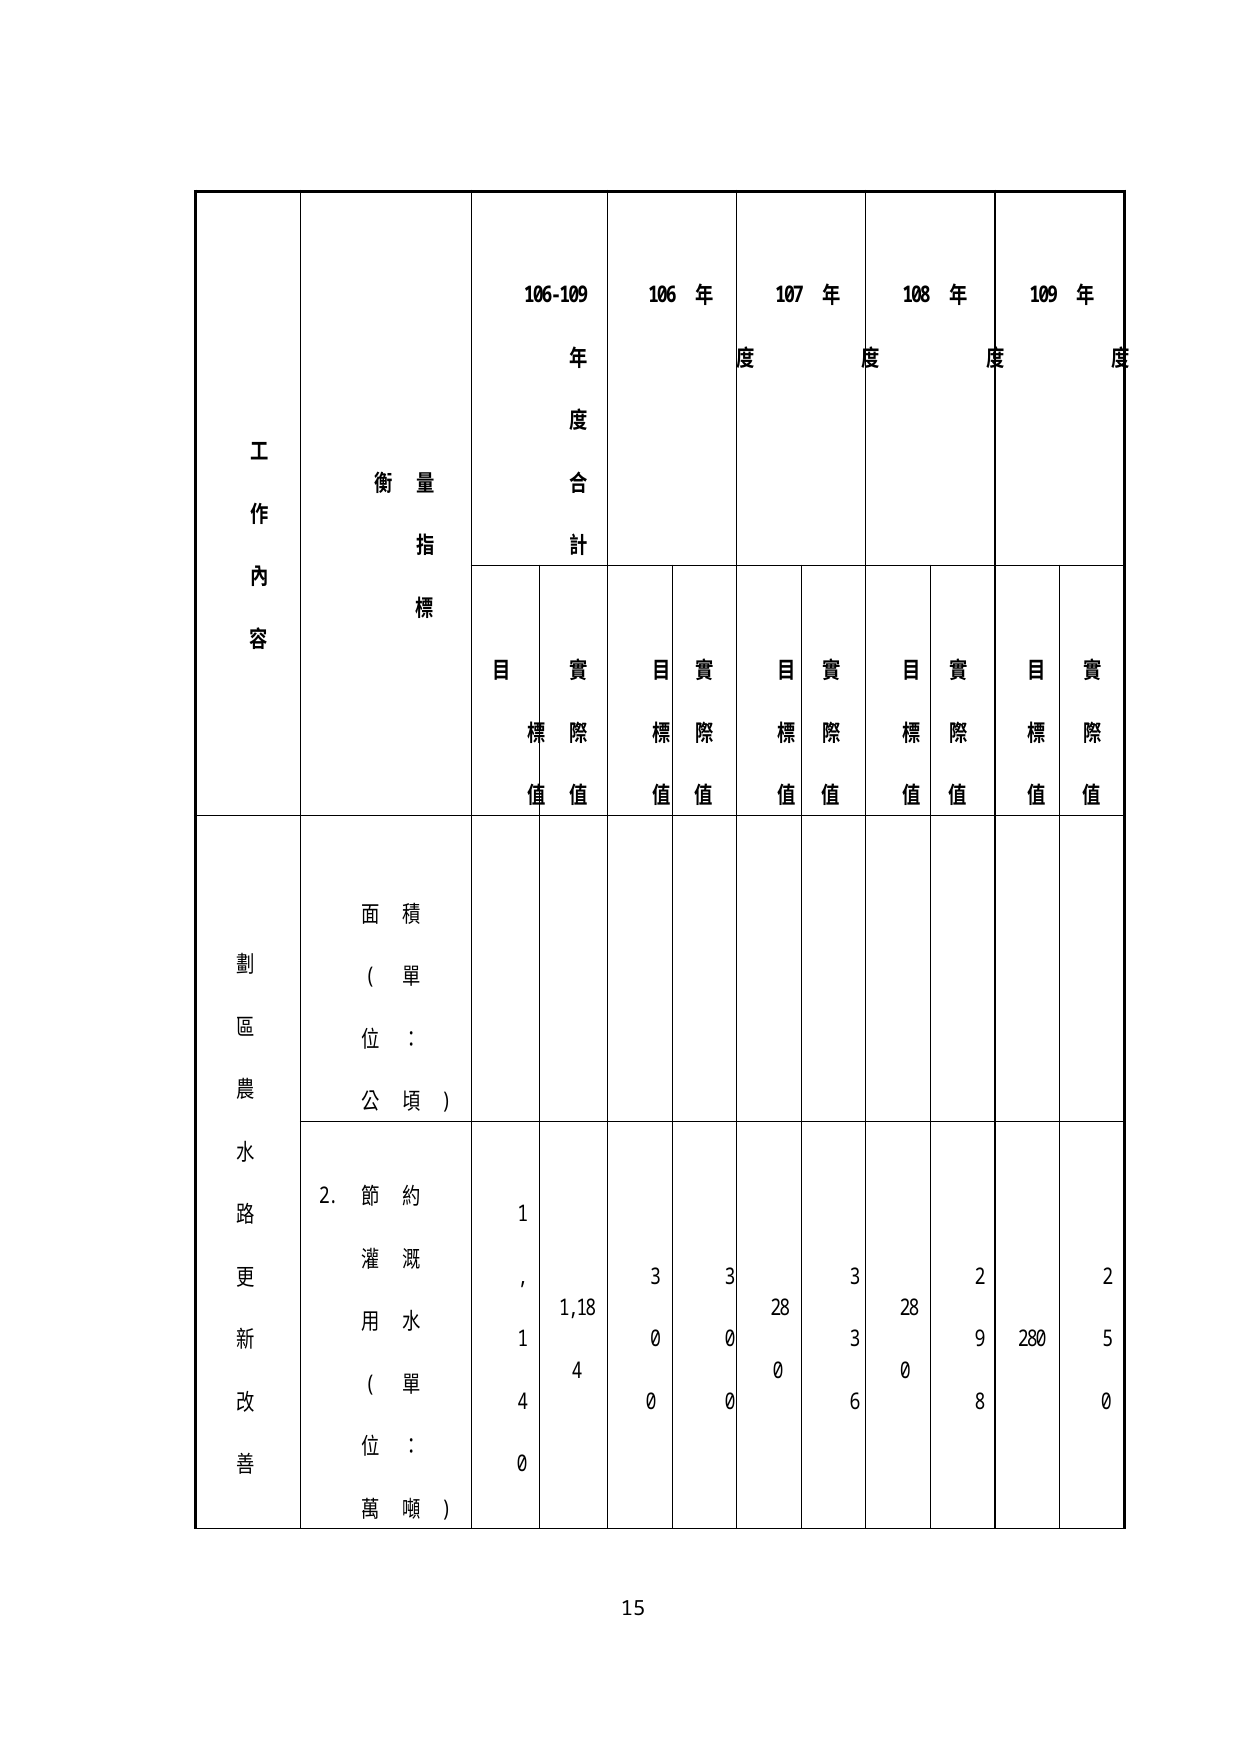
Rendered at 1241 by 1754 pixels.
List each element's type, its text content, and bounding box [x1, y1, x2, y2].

table_cell [996, 816, 1059, 1121]
table_header 106-109年度合計 [472, 193, 607, 564]
table_cell [931, 816, 994, 1121]
table_cell 目標值 [472, 566, 539, 814]
table_cell 298 [931, 1122, 994, 1528]
table_cell [802, 816, 865, 1121]
table_cell [1060, 816, 1123, 1121]
table_cell 實際值 [540, 566, 607, 814]
table_cell 2.節約灌溉用水(單位：萬噸) [301, 1122, 471, 1528]
table_cell [540, 816, 607, 1121]
table_cell 250 [1060, 1122, 1123, 1528]
table_cell 實際值 [1060, 566, 1123, 814]
table_cell [866, 816, 930, 1121]
table_cell 1,184 [540, 1122, 607, 1528]
table_cell 實際值 [673, 566, 736, 814]
table_cell 面積(單位：公頃) [301, 816, 471, 1121]
table_header 工作內容 [197, 193, 300, 814]
table_cell 目標值 [866, 566, 930, 814]
table_cell 300 [673, 1122, 736, 1528]
table_header 108年度 [866, 193, 994, 564]
table_cell 336 [802, 1122, 865, 1528]
table_cell 目標值 [737, 566, 801, 814]
table_cell 實際值 [802, 566, 865, 814]
table_cell 目標值 [996, 566, 1059, 814]
table_header 106年度 [608, 193, 736, 564]
table_header 109年度 [996, 193, 1123, 564]
table_cell 280 [866, 1122, 930, 1528]
table_cell 劃區農水路更新改善 [197, 816, 300, 1528]
table_cell 目標值 [608, 566, 672, 814]
table_cell 280 [737, 1122, 801, 1528]
table_header 107年度 [737, 193, 865, 564]
table_cell [737, 816, 801, 1121]
table_cell 實際值 [931, 566, 994, 814]
table_cell [608, 816, 672, 1121]
table_header 衡量指標 [301, 193, 471, 814]
table_cell 300 [608, 1122, 672, 1528]
table_cell [673, 816, 736, 1121]
table_cell [472, 816, 539, 1121]
table_cell 280 [996, 1122, 1059, 1528]
table_cell 1,140 [472, 1122, 539, 1528]
